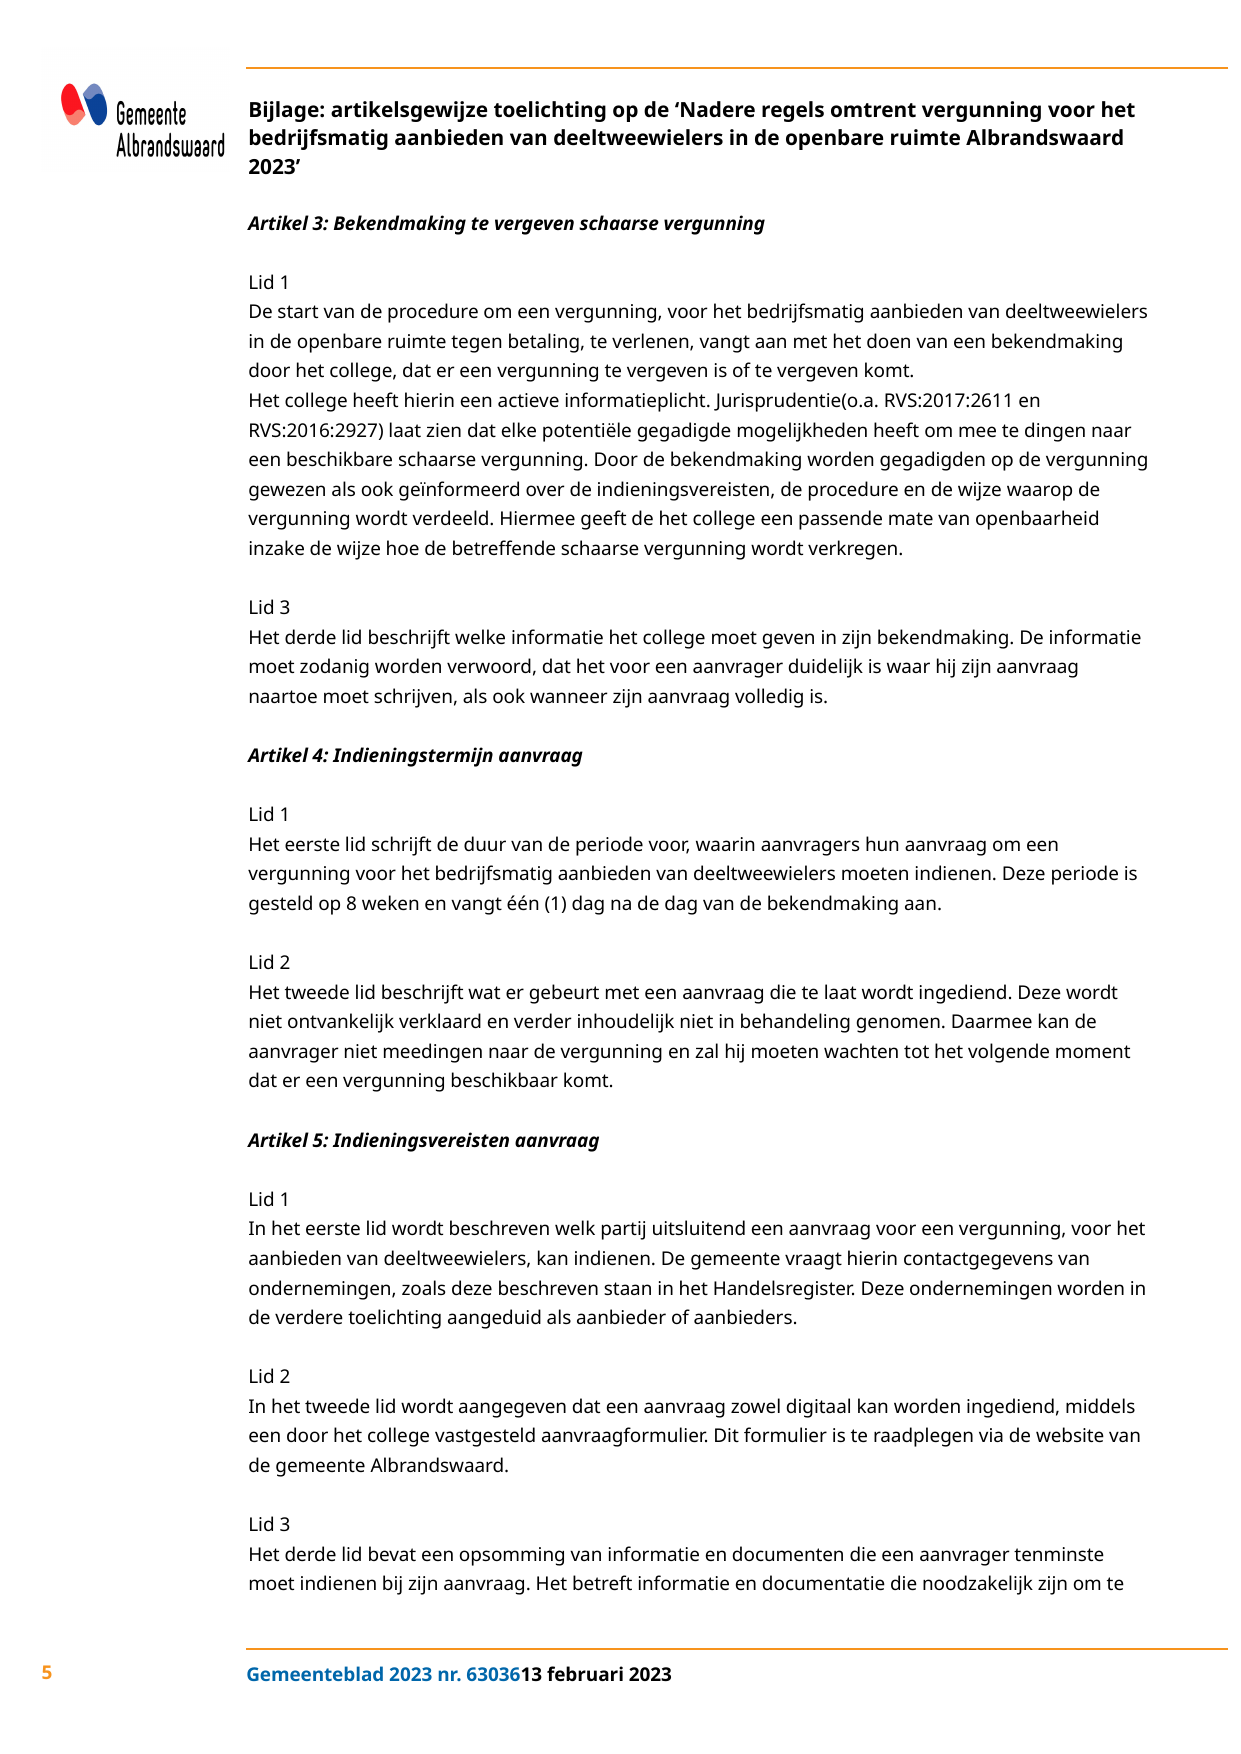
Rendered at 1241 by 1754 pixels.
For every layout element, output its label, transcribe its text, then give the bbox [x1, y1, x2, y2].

text In het tweede lid wordt aangegeven dat een aanvraag zowel digitaal kan worden ingediend, middels een door het college vastgesteld aanvraagformulier. Dit formulier is te raadplegen via de website van de gemeente Albrandswaard. [248, 1393, 1152, 1478]
text Artikel 5: Indieningsvereisten aanvraag [248, 1127, 1152, 1153]
text De start van de procedure om een vergunning, voor het bedrijfsmatig aanbieden van deeltweewielers in de openbare ruimte tegen betaling, te verlenen, vangt aan met het doen van een bekendmaking door het college, dat er een vergunning te vergeven is of te vergeven komt. [248, 298, 1152, 383]
text In het eerste lid wordt beschreven welk partij uitsluitend een aanvraag voor een vergunning, voor het aanbieden van deeltweewielers, kan indienen. De gemeente vraagt hierin contactgegevens van ondernemingen, zoals deze beschreven staan in het Handelsregister. Deze ondernemingen worden in de verdere toelichting aangeduid als aanbieder of aanbieders. [248, 1216, 1152, 1330]
text Het eerste lid schrijft de duur van de periode voor, waarin aanvragers hun aanvraag om een vergunning voor het bedrijfsmatig aanbieden van deeltweewielers moeten indienen. Deze periode is gesteld op 8 weken en vangt één (1) dag na de dag van de bekendmaking aan. [248, 831, 1152, 916]
text Het derde lid beschrijft welke informatie het college moet geven in zijn bekendmaking. De informatie moet zodanig worden verwoord, dat het voor een aanvrager duidelijk is waar hij zijn aanvraag naartoe moet schrijven, als ook wanneer zijn aanvraag volledig is. [248, 624, 1152, 709]
picture [41, 47, 231, 172]
text Lid 1 [248, 801, 1152, 827]
text Lid 3 [248, 1511, 1152, 1537]
text Artikel 4: Indieningstermijn aanvraag [248, 742, 1152, 768]
text Bijlage: artikelsgewijze toelichting op de ‘Nadere regels omtrent vergunning voor het bedrijfsmatig aanbieden van deeltweewielers in de openbare ruimte Albrandswaard 2023’ [248, 95, 1152, 180]
text Artikel 3: Bekendmaking te vergeven schaarse vergunning [248, 210, 1152, 236]
text Het derde lid bevat een opsomming van informatie en documenten die een aanvrager tenminste moet indienen bij zijn aanvraag. Het betreft informatie en documentatie die noodzakelijk zijn om te [248, 1541, 1152, 1596]
text Lid 3 [248, 594, 1152, 620]
text Lid 1 [248, 269, 1152, 295]
text Lid 2 [248, 949, 1152, 975]
text Het tweede lid beschrijft wat er gebeurt met een aanvraag die te laat wordt ingediend. Deze wordt niet ontvankelijk verklaard en verder inhoudelijk niet in behandeling genomen. Daarmee kan de aanvrager niet meedingen naar de vergunning en zal hij moeten wachten tot het volgende moment dat er een vergunning beschikbaar komt. [248, 979, 1152, 1093]
text Lid 2 [248, 1363, 1152, 1389]
text Het college heeft hierin een actieve informatieplicht. Jurisprudentie(o.a. RVS:2017:2611 en RVS:2016:2927) laat zien dat elke potentiële gegadigde mogelijkheden heeft om mee te dingen naar een beschikbare schaarse vergunning. Door de bekendmaking worden gegadigden op de vergunning gewezen als ook geïnformeerd over de indieningsvereisten, de procedure en de wijze waarop de vergunning wordt verdeeld. Hiermee geeft de het college een passende mate van openbaarheid inzake de wijze hoe de betreffende schaarse vergunning wordt verkregen. [248, 387, 1152, 561]
text Lid 1 [248, 1186, 1152, 1212]
